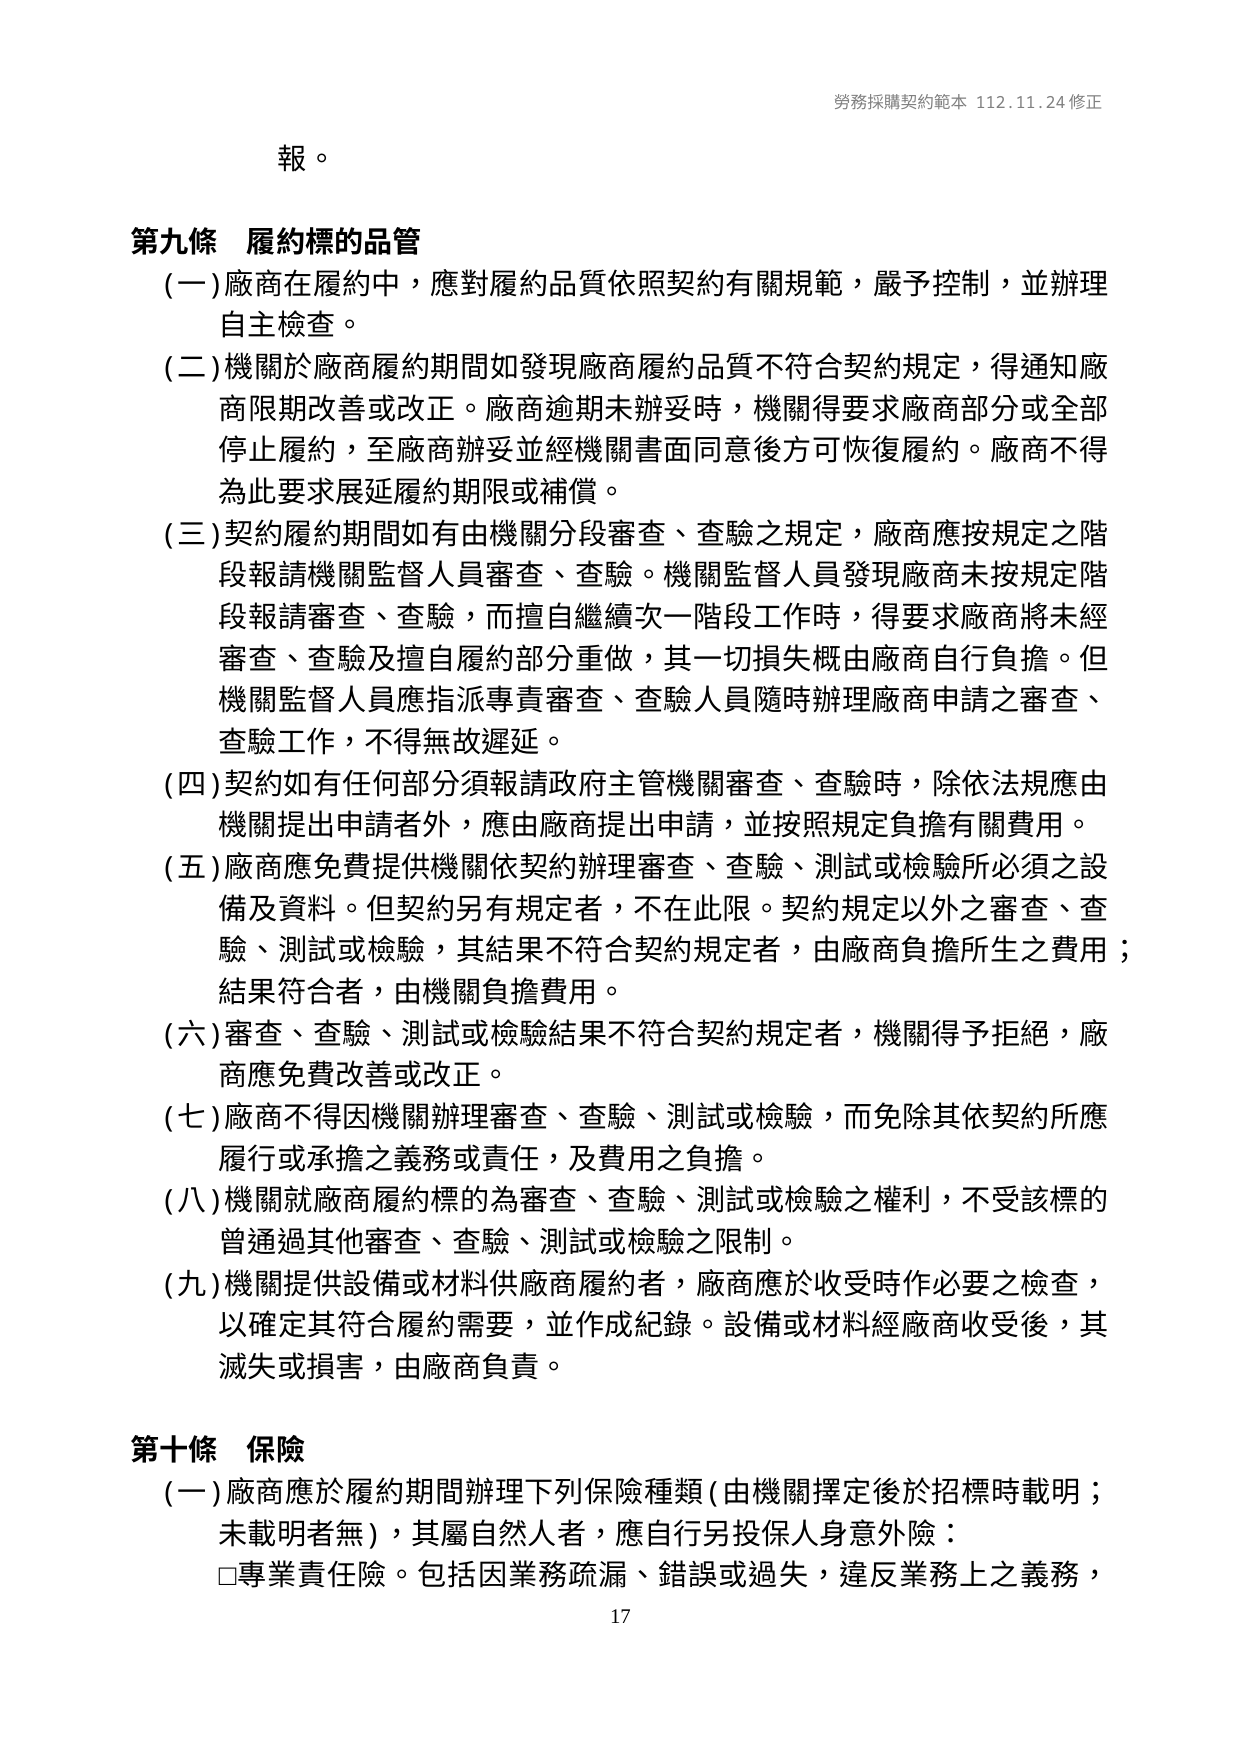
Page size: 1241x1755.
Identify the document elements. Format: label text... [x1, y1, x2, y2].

text □專業責任險。包括因業務疏漏、錯誤或過失，違反業務上之義務， [218, 1552, 1110, 1594]
text (九)機關提供設備或材料供廠商履約者，廠商應於收受時作必要之檢查，以確定其符合履約需要，並作成紀錄。設備或材料經廠商收受後，其滅失或損害，由廠商負責。 [159, 1261, 1110, 1386]
text (八)機關就廠商履約標的為審查、查驗、測試或檢驗之權利，不受該標的曾通過其他審查、查驗、測試或檢驗之限制。 [159, 1177, 1110, 1261]
text (三)契約履約期間如有由機關分段審查、查驗之規定，廠商應按規定之階段報請機關監督人員審查、查驗。機關監督人員發現廠商未按規定階段報請審查、查驗，而擅自繼續次一階段工作時，得要求廠商將未經審查、查驗及擅自履約部分重做，其一切損失概由廠商自行負擔。但機關監督人員應指派專責審查、查驗人員隨時辦理廠商申請之審查、查驗工作，不得無故遲延。 [159, 511, 1110, 761]
text (六)審查、查驗、測試或檢驗結果不符合契約規定者，機關得予拒絕，廠商應免費改善或改正。 [159, 1011, 1110, 1094]
text (四)契約如有任何部分須報請政府主管機關審查、查驗時，除依法規應由機關提出申請者外，應由廠商提出申請，並按照規定負擔有關費用。 [159, 761, 1110, 844]
text (一)廠商在履約中，應對履約品質依照契約有關規範，嚴予控制，並辦理自主檢查。 [159, 261, 1110, 344]
text 第十條 保險 [130, 1427, 1110, 1469]
text (五)廠商應免費提供機關依契約辦理審查、查驗、測試或檢驗所必須之設備及資料。但契約另有規定者，不在此限。契約規定以外之審查、查驗、測試或檢驗，其結果不符合契約規定者，由廠商負擔所生之費用；結果符合者，由機關負擔費用。 [159, 844, 1110, 1011]
text (二)機關於廠商履約期間如發現廠商履約品質不符合契約規定，得通知廠商限期改善或改正。廠商逾期未辦妥時，機關得要求廠商部分或全部停止履約，至廠商辦妥並經機關書面同意後方可恢復履約。廠商不得為此要求展延履約期限或補償。 [159, 344, 1110, 511]
text (一)廠商應於履約期間辦理下列保險種類(由機關擇定後於招標時載明；未載明者無)，其屬自然人者，應自行另投保人身意外險： [159, 1469, 1110, 1552]
text (七)廠商不得因機關辦理審查、查驗、測試或檢驗，而免除其依契約所應履行或承擔之義務或責任，及費用之負擔。 [159, 1094, 1110, 1177]
text 第九條 履約標的品管 [130, 219, 1110, 261]
text 報。 [159, 136, 1110, 177]
